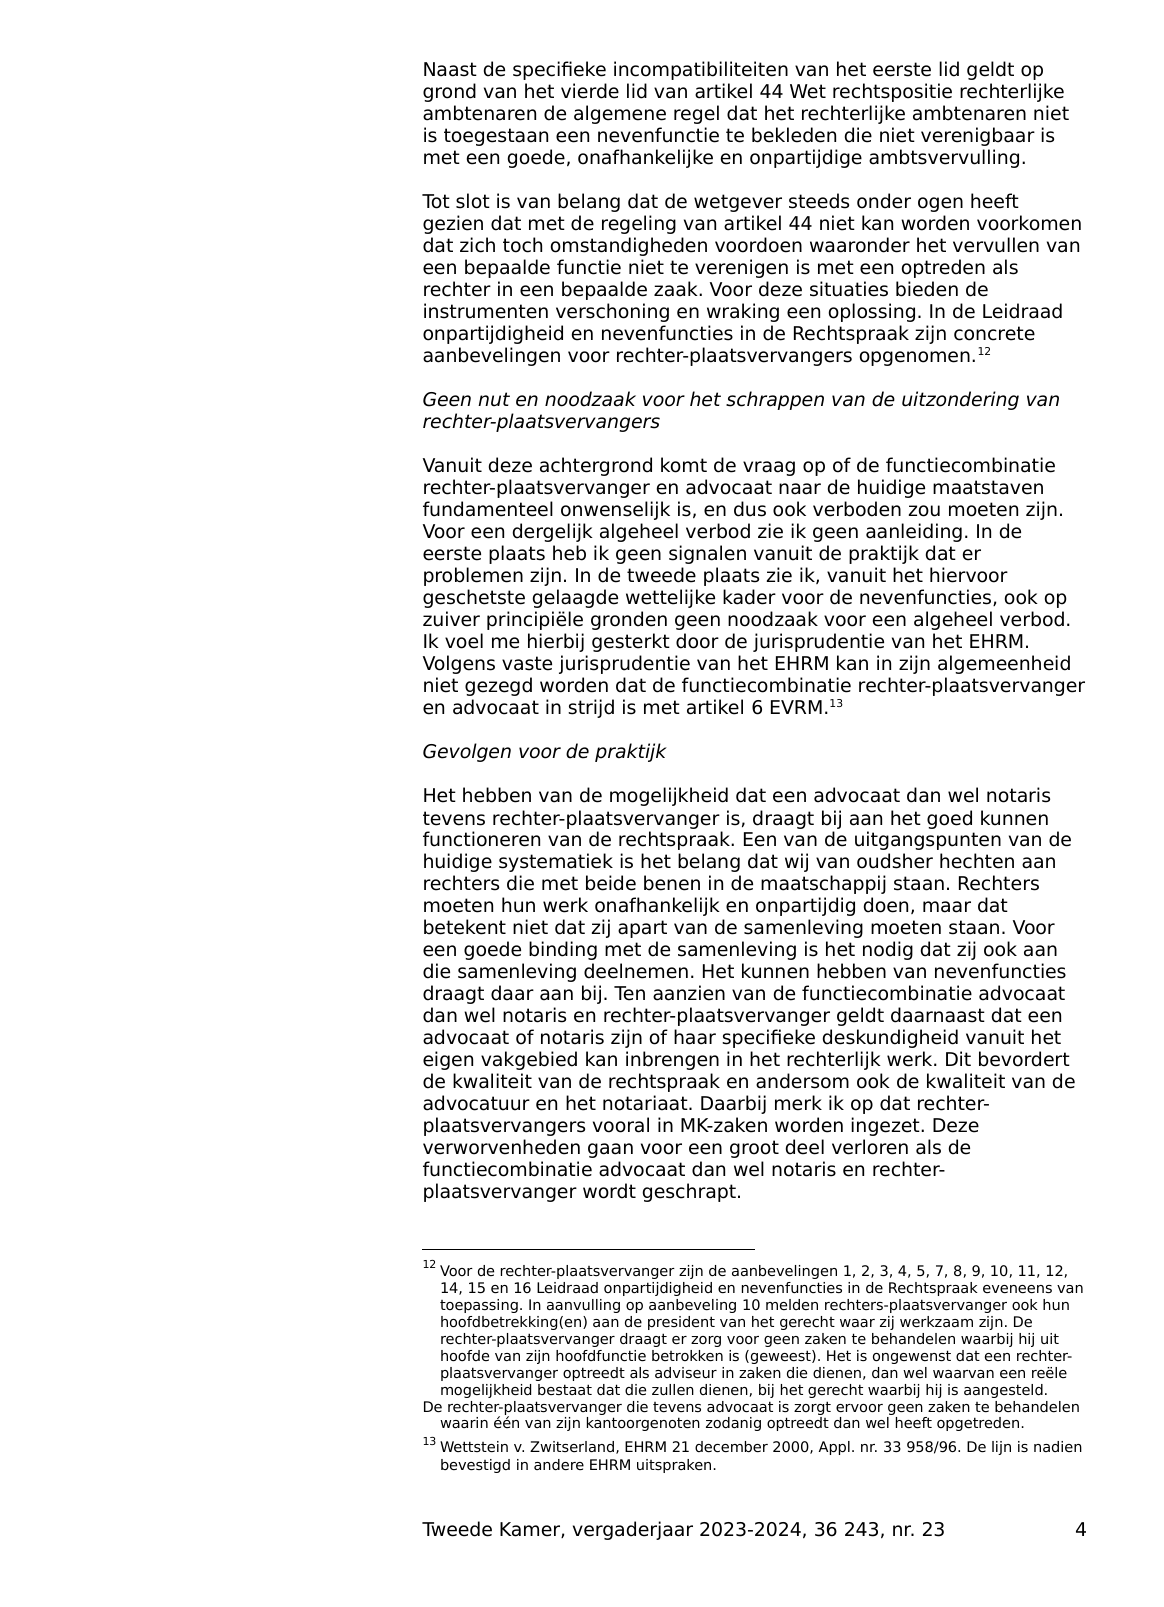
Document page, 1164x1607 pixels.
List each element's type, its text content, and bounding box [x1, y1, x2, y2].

text Voor de rechter-plaatsvervanger zijn de aanbevelingen 1, 2, 3, 4, 5, 7, 8, 9, 10, 11, 12, 14, 15 en 16 Leidraad onpartijdigheid en nevenfuncties in de Rechtspraak eveneens van toepassing. In aanvulling op aanbeveling 10 melden rechters-plaatsvervanger ook hun hoofdbetrekking(en) aan de president van het gerecht waar zij werkzaam zijn. De rechter-plaatsvervanger draagt er zorg voor geen zaken te behandelen waarbij hij uit hoofde van zijn hoofdfunctie betrokken is (geweest). Het is ongewenst dat een rechter-plaatsvervanger optreedt als adviseur in zaken die dienen, dan wel waarvan een reële mogelijkheid bestaat dat die zullen dienen, bij het gerecht waarbij hij is aangesteld. [422, 1258, 1087, 1399]
text Vanuit deze achtergrond komt de vraag op of de functiecombinatie rechter-plaatsvervanger en advocaat naar de huidige maatstaven fundamenteel onwenselijk is, en dus ook verboden zou moeten zijn. Voor een dergelijk algeheel verbod zie ik geen aanleiding. In de eerste plaats heb ik geen signalen vanuit de praktijk dat er problemen zijn. In de tweede plaats zie ik, vanuit het hiervoor geschetste gelaagde wettelijke kader voor de nevenfuncties, ook op zuiver principiële gronden geen noodzaak voor een algeheel verbod. Ik voel me hierbij gesterkt door de jurisprudentie van het EHRM. Volgens vaste jurisprudentie van het EHRM kan in zijn algemeenheid niet gezegd worden dat de functiecombinatie rechter-plaatsvervanger en advocaat in strijd is met artikel 6 EVRM. [422, 455, 1087, 719]
text De rechter-plaatsvervanger die tevens advocaat is zorgt ervoor geen zaken te behandelen waarin één van zijn kantoorgenoten zodanig optreedt dan wel heeft opgetreden. [422, 1399, 1087, 1432]
subtitle Geen nut en noodzaak voor het schrappen van de uitzondering van rechter-plaatsvervangers [422, 389, 1087, 433]
text Tot slot is van belang dat de wetgever steeds onder ogen heeft gezien dat met de regeling van artikel 44 niet kan worden voorkomen dat zich toch omstandigheden voordoen waaronder het vervullen van een bepaalde functie niet te verenigen is met een optreden als rechter in een bepaalde zaak. Voor deze situaties bieden de instrumenten verschoning en wraking een oplossing. In de Leidraad onpartijdigheid en nevenfuncties in de Rechtspraak zijn concrete aanbevelingen voor rechter-plaatsvervangers opgenomen. [422, 191, 1087, 367]
text Naast de specifieke incompatibiliteiten van het eerste lid geldt op grond van het vierde lid van artikel 44 Wet rechtspositie rechterlijke ambtenaren de algemene regel dat het rechterlijke ambtenaren niet is toegestaan een nevenfunctie te bekleden die niet verenigbaar is met een goede, onafhankelijke en onpartijdige ambtsvervulling. [422, 59, 1087, 169]
subtitle Gevolgen voor de praktijk [422, 741, 1087, 763]
text Het hebben van de mogelijkheid dat een advocaat dan wel notaris tevens rechter-plaatsvervanger is, draagt bij aan het goed kunnen functioneren van de rechtspraak. Een van de uitgangspunten van de huidige systematiek is het belang dat wij van oudsher hechten aan rechters die met beide benen in de maatschappij staan. Rechters moeten hun werk onafhankelijk en onpartijdig doen, maar dat betekent niet dat zij apart van de samenleving moeten staan. Voor een goede binding met de samenleving is het nodig dat zij ook aan die samenleving deelnemen. Het kunnen hebben van nevenfuncties draagt daar aan bij. Ten aanzien van de functiecombinatie advocaat dan wel notaris en rechter-plaatsvervanger geldt daarnaast dat een advocaat of notaris zijn of haar specifieke deskundigheid vanuit het eigen vakgebied kan inbrengen in het rechterlijk werk. Dit bevordert de kwaliteit van de rechtspraak en andersom ook de kwaliteit van de advocatuur en het notariaat. Daarbij merk ik op dat rechter-plaatsvervangers vooral in MK-zaken worden ingezet. Deze verworvenheden gaan voor een groot deel verloren als de functiecombinatie advocaat dan wel notaris en rechter-plaatsvervanger wordt geschrapt. [422, 785, 1087, 1203]
text Wettstein v. Zwitserland, EHRM 21 december 2000, Appl. nr. 33 958/96. De lijn is nadien bevestigd in andere EHRM uitspraken. [422, 1435, 1087, 1474]
